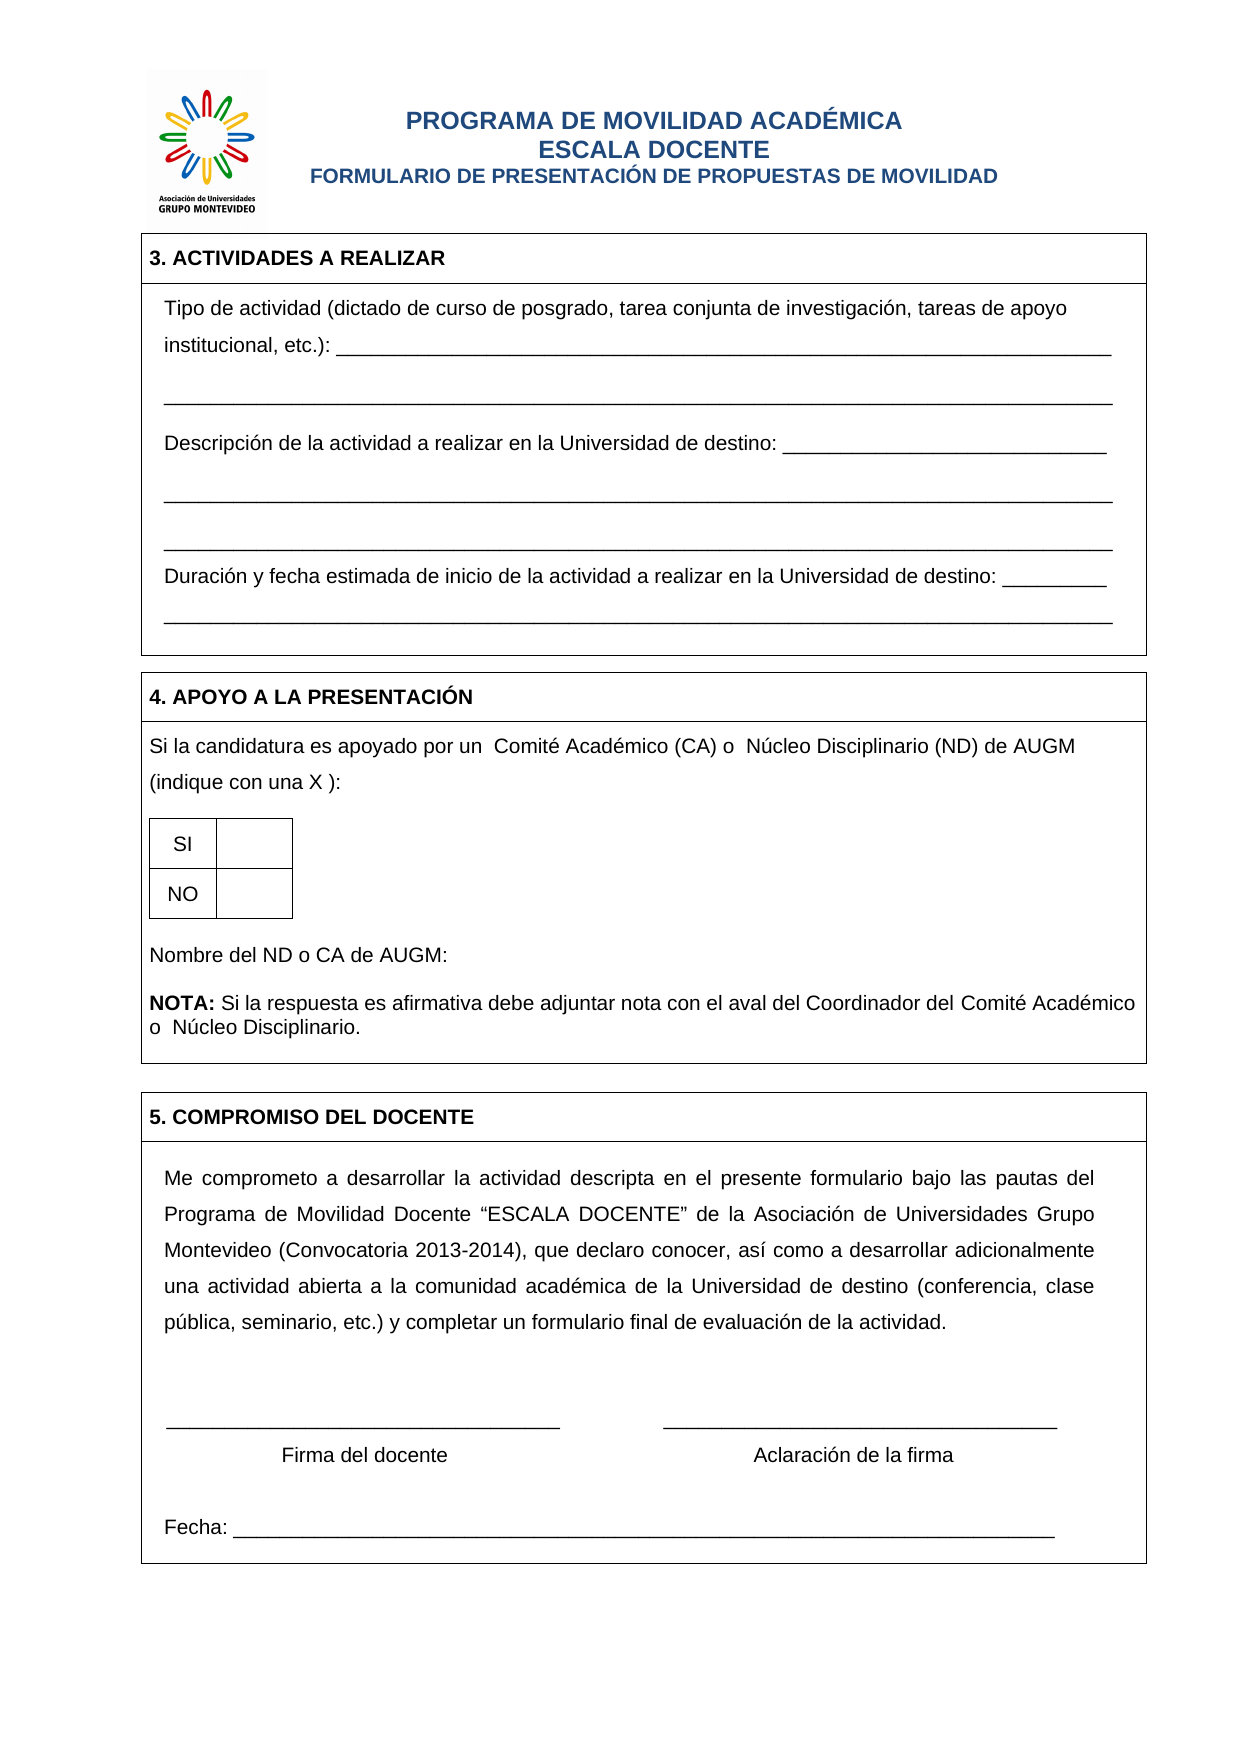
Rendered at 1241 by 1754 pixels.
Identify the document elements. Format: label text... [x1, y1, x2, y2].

table_cell Me comprometo a desarrollar la actividad descripta en el presente formulario bajo las pautas del Programa de Movilidad Docente “ESCALA DOCENTE” de la Asociación de Universidades Grupo Montevideo (Convocatoria 2013-2014), que declaro conocer, así como a desarrollar adicionalmente una actividad abierta a la comunidad académica de la Universidad de destino (conferencia, clase pública, seminario, etc.) y completar un formulario final de evaluación de la actividad. __________________________________ __________________________________ Firma del docente Aclaración de la firma Fecha: _______________________________________________________________________ [142, 1142, 1146, 1562]
table_header [217, 819, 292, 868]
table_header 5. COMPROMISO DEL DOCENTE [142, 1093, 1146, 1141]
table_header 3. ACTIVIDADES A REALIZAR [142, 234, 1146, 283]
table_header SI [150, 819, 216, 868]
table_cell Tipo de actividad (dictado de curso de posgrado, tarea conjunta de investigación, tareas de apoyo institucional, etc.): ___________________________________________________________________ __________________________________________________________________________________ Descripción de la actividad a realizar en la Universidad de destino: ____________________________ __________________________________________________________________________________ __________________________________________________________________________________ Duración y fecha estimada de inicio de la actividad a realizar en la Universidad de destino: _________ __________________________________________________________________________________ [142, 284, 1146, 654]
table_header 4. APOYO A LA PRESENTACIÓN [142, 673, 1146, 721]
picture [146, 69, 268, 233]
table_cell [217, 869, 292, 918]
picture [146, 234, 268, 239]
table_cell NO [150, 869, 216, 918]
table_cell Si la candidatura es apoyado por un Comité Académico (CA) o Núcleo Disciplinario (ND) de AUGM (indique con una X ): Nombre del ND o CA de AUGM: NOTA: Si la respuesta es afirmativa debe adjuntar nota con el aval del Coordinador del Comité Académico o Núcleo Disciplinario. [142, 722, 1146, 1063]
